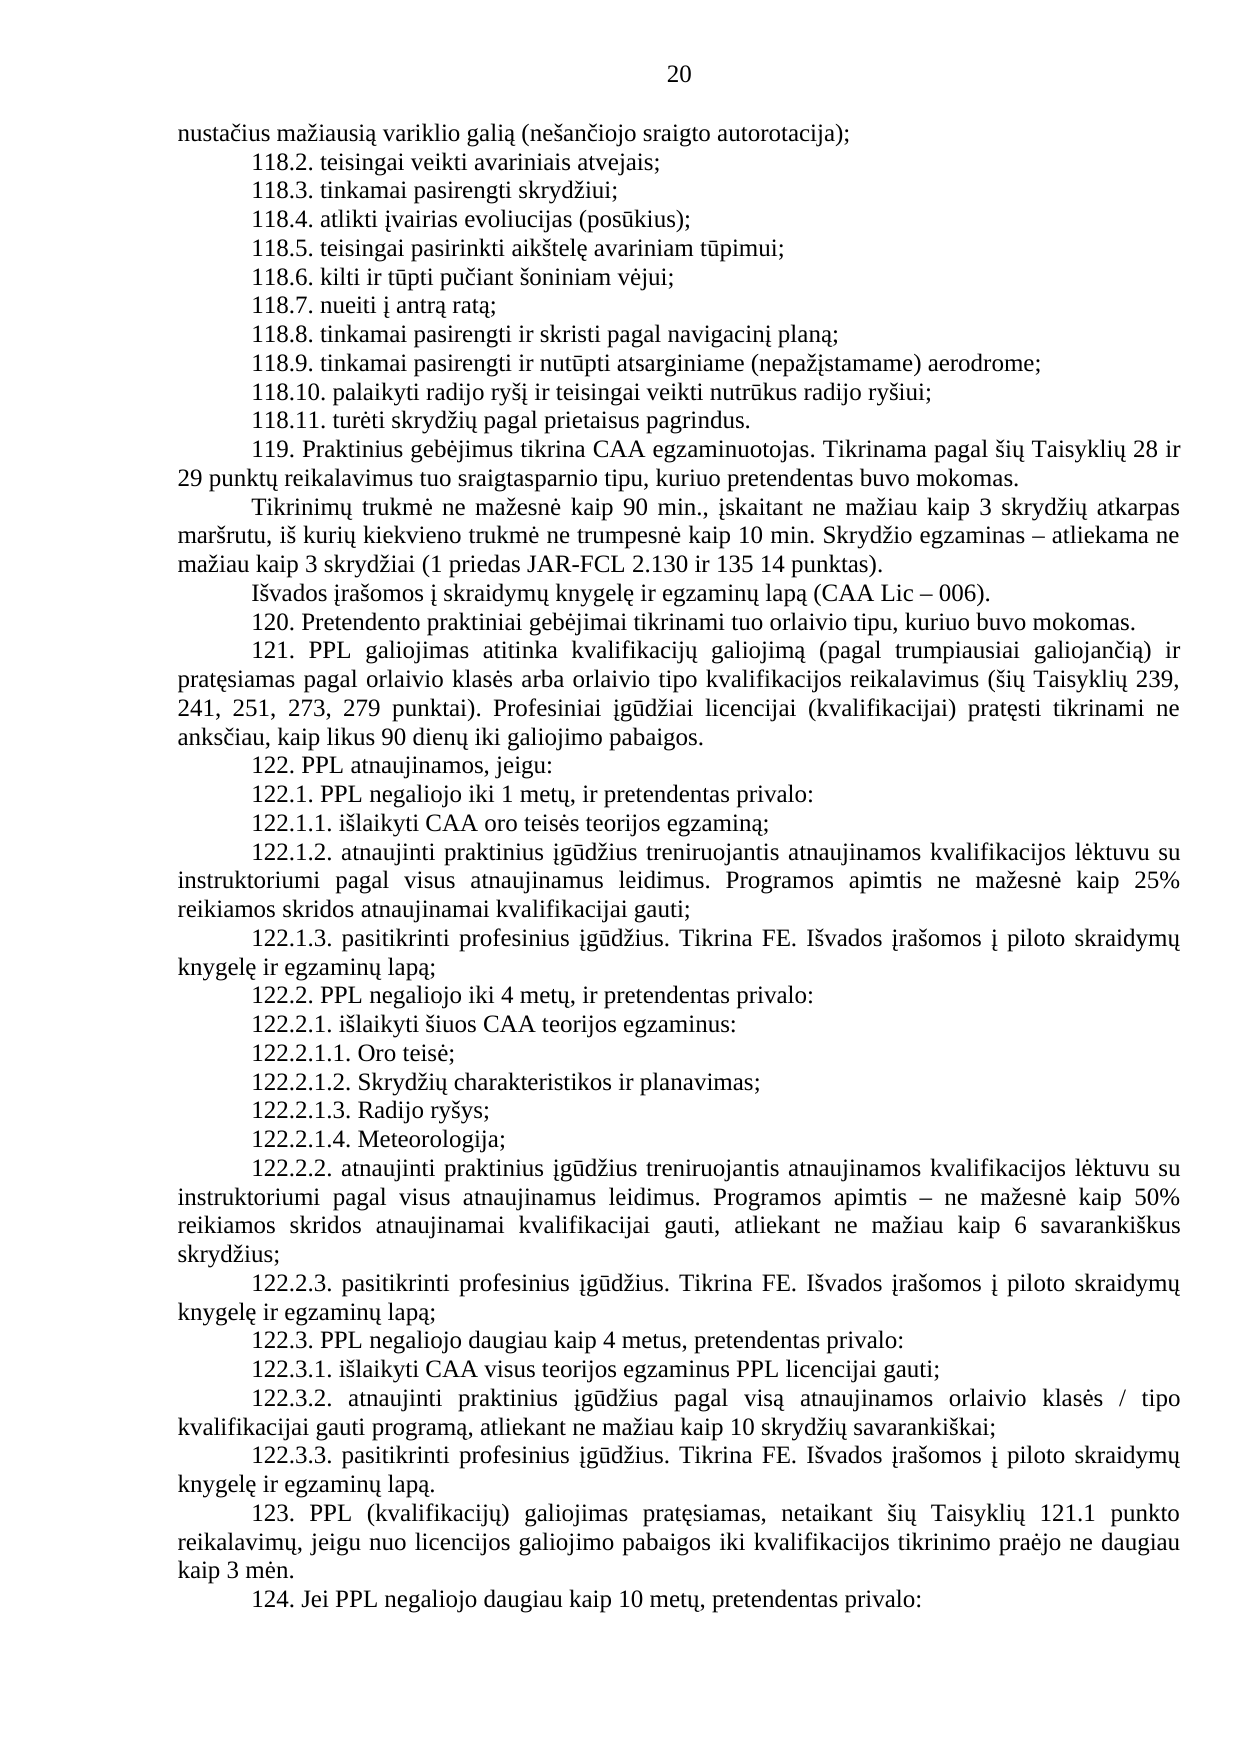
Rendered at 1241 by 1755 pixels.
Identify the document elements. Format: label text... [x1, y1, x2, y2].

text 118.6. kilti ir tūpti pučiant šoniniam vėjui; [177, 262, 1181, 291]
text 122.1.3. pasitikrinti profesinius įgūdžius. Tikrina FE. Išvados įrašomos į piloto skraidymų knygelę ir egzaminų lapą; [177, 923, 1181, 981]
text Tikrinimų trukmė ne mažesnė kaip 90 min., įskaitant ne mažiau kaip 3 skrydžių atkarpas maršrutu, iš kurių kiekvieno trukmė ne trumpesnė kaip 10 min. Skrydžio egzaminas – atliekama ne mažiau kaip 3 skrydžiai (1 priedas JAR-FCL 2.130 ir 135 14 punktas). [177, 492, 1181, 578]
text 122.3. PPL negaliojo daugiau kaip 4 metus, pretendentas privalo: [177, 1326, 1181, 1354]
text 119. Praktinius gebėjimus tikrina CAA egzaminuotojas. Tikrinama pagal šių Taisyklių 28 ir 29 punktų reikalavimus tuo sraigtasparnio tipu, kuriuo pretendentas buvo mokomas. [177, 434, 1181, 492]
text 122.2.1.1. Oro teisė; [177, 1038, 1181, 1067]
text 118.7. nueiti į antrą ratą; [177, 291, 1181, 319]
text 122.3.2. atnaujinti praktinius įgūdžius pagal visą atnaujinamos orlaivio klasės / tipo kvalifikacijai gauti programą, atliekant ne mažiau kaip 10 skrydžių savarankiškai; [177, 1383, 1181, 1441]
text 122.3.3. pasitikrinti profesinius įgūdžius. Tikrina FE. Išvados įrašomos į piloto skraidymų knygelę ir egzaminų lapą. [177, 1441, 1181, 1498]
text 118.9. tinkamai pasirengti ir nutūpti atsarginiame (nepažįstamame) aerodrome; [177, 348, 1181, 377]
text 118.4. atlikti įvairias evoliucijas (posūkius); [177, 204, 1181, 233]
text 121. PPL galiojimas atitinka kvalifikacijų galiojimą (pagal trumpiausiai galiojančią) ir pratęsiamas pagal orlaivio klasės arba orlaivio tipo kvalifikacijos reikalavimus (šių Taisyklių 239, 241, 251, 273, 279 punktai). Profesiniai įgūdžiai licencijai (kvalifikacijai) pratęsti tikrinami ne anksčiau, kaip likus 90 dienų iki galiojimo pabaigos. [177, 636, 1181, 751]
text 122.1.1. išlaikyti CAA oro teisės teorijos egzaminą; [177, 808, 1181, 837]
text 122.2.1.3. Radijo ryšys; [177, 1096, 1181, 1124]
text 122.1.2. atnaujinti praktinius įgūdžius treniruojantis atnaujinamos kvalifikacijos lėktuvu su instruktoriumi pagal visus atnaujinamus leidimus. Programos apimtis ne mažesnė kaip 25% reikiamos skridos atnaujinamai kvalifikacijai gauti; [177, 837, 1181, 923]
text 124. Jei PPL negaliojo daugiau kaip 10 metų, pretendentas privalo: [177, 1584, 1181, 1613]
text 122.3.1. išlaikyti CAA visus teorijos egzaminus PPL licencijai gauti; [177, 1354, 1181, 1383]
text 122.2.1. išlaikyti šiuos CAA teorijos egzaminus: [177, 1009, 1181, 1038]
text 118.5. teisingai pasirinkti aikštelę avariniam tūpimui; [177, 233, 1181, 262]
text 118.8. tinkamai pasirengti ir skristi pagal navigacinį planą; [177, 319, 1181, 348]
text nustačius mažiausią variklio galią (nešančiojo sraigto autorotacija); [177, 118, 1181, 147]
text 118.3. tinkamai pasirengti skrydžiui; [177, 176, 1181, 204]
text 120. Pretendento praktiniai gebėjimai tikrinami tuo orlaivio tipu, kuriuo buvo mokomas. [177, 607, 1181, 636]
text 123. PPL (kvalifikacijų) galiojimas pratęsiamas, netaikant šių Taisyklių 121.1 punkto reikalavimų, jeigu nuo licencijos galiojimo pabaigos iki kvalifikacijos tikrinimo praėjo ne daugiau kaip 3 mėn. [177, 1498, 1181, 1584]
text 122.1. PPL negaliojo iki 1 metų, ir pretendentas privalo: [177, 779, 1181, 808]
text 122.2. PPL negaliojo iki 4 metų, ir pretendentas privalo: [177, 981, 1181, 1009]
text 122.2.1.4. Meteorologija; [177, 1124, 1181, 1153]
text 118.11. turėti skrydžių pagal prietaisus pagrindus. [177, 406, 1181, 434]
text 122. PPL atnaujinamos, jeigu: [177, 751, 1181, 779]
text Išvados įrašomos į skraidymų knygelę ir egzaminų lapą (CAA Lic – 006). [177, 578, 1181, 607]
text 122.2.1.2. Skrydžių charakteristikos ir planavimas; [177, 1067, 1181, 1096]
text 118.2. teisingai veikti avariniais atvejais; [177, 147, 1181, 176]
text 118.10. palaikyti radijo ryšį ir teisingai veikti nutrūkus radijo ryšiui; [177, 377, 1181, 406]
text 122.2.2. atnaujinti praktinius įgūdžius treniruojantis atnaujinamos kvalifikacijos lėktuvu su instruktoriumi pagal visus atnaujinamus leidimus. Programos apimtis – ne mažesnė kaip 50% reikiamos skridos atnaujinamai kvalifikacijai gauti, atliekant ne mažiau kaip 6 savarankiškus skrydžius; [177, 1153, 1181, 1268]
text 122.2.3. pasitikrinti profesinius įgūdžius. Tikrina FE. Išvados įrašomos į piloto skraidymų knygelę ir egzaminų lapą; [177, 1268, 1181, 1326]
